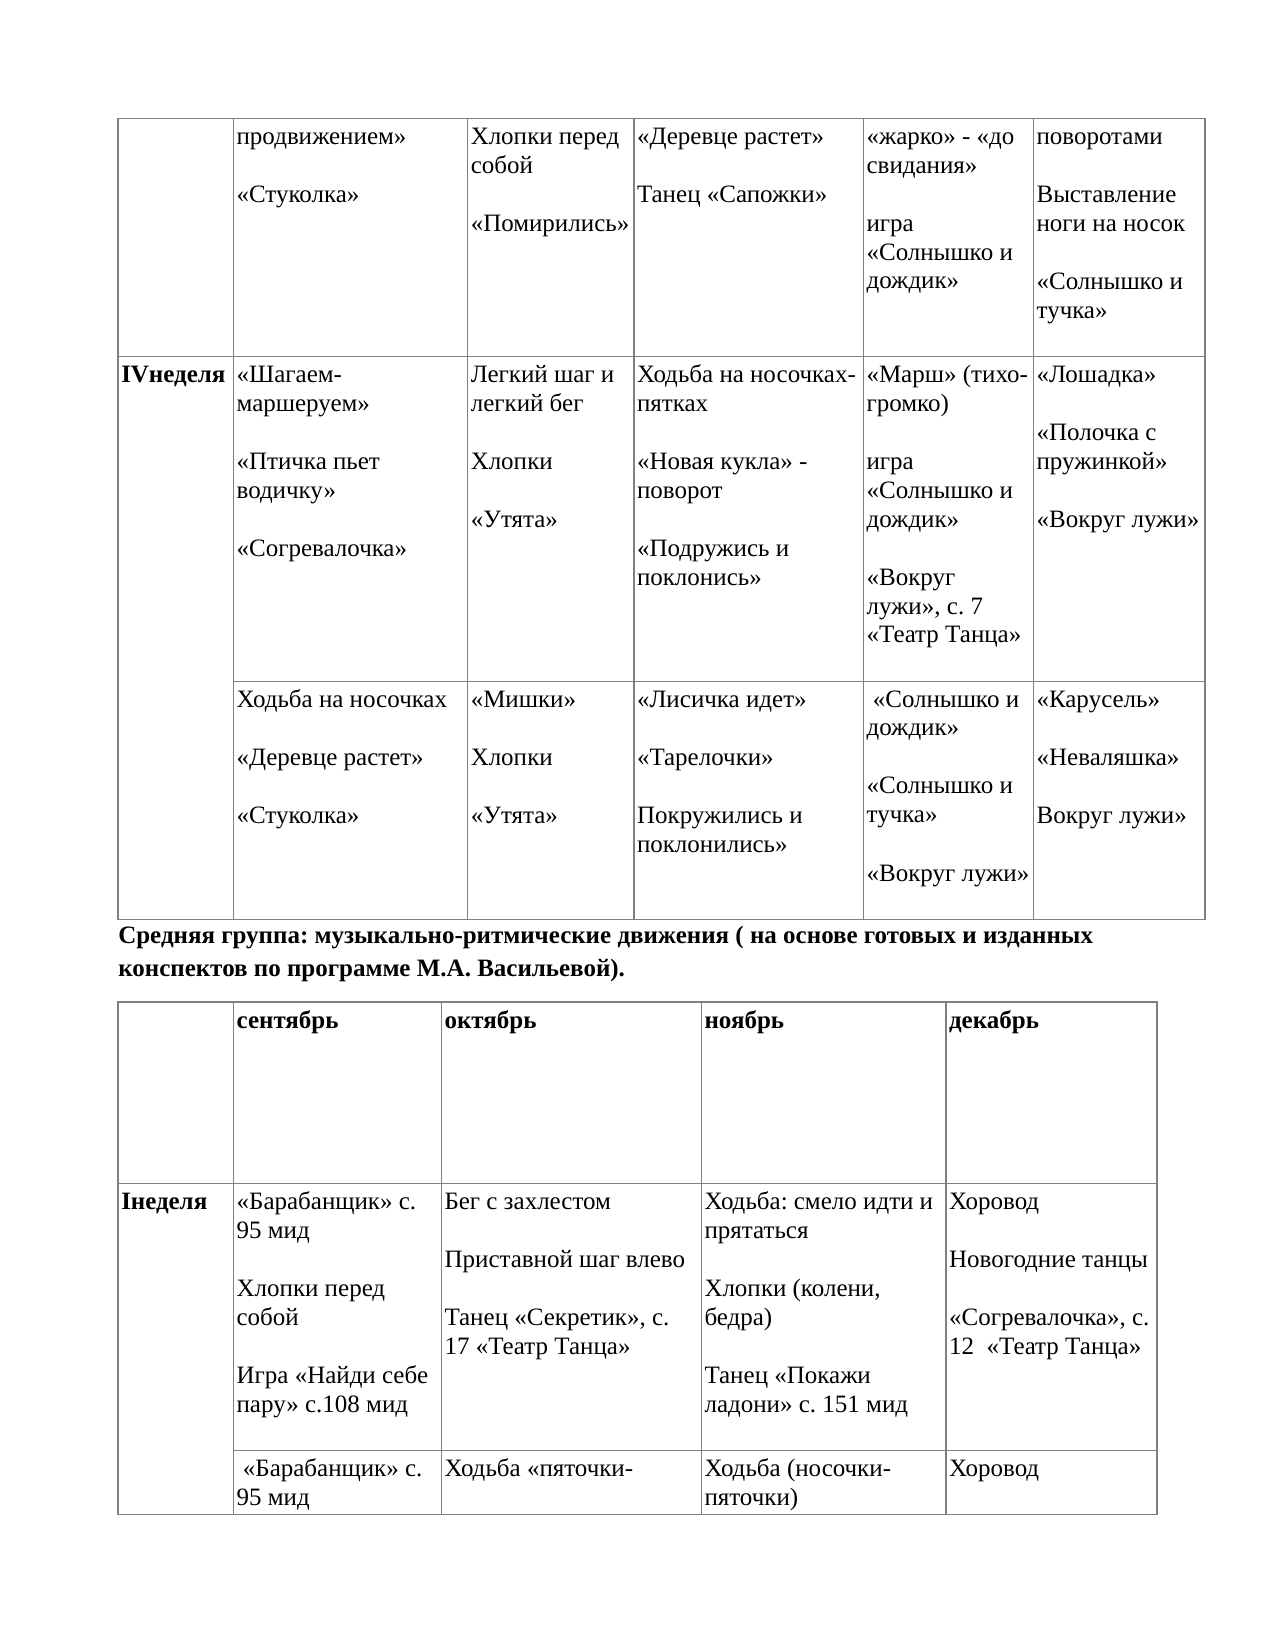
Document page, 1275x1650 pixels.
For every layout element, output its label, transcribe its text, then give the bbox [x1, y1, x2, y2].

table_header сентябрь [234, 1003, 441, 1183]
table_header [119, 1003, 233, 1183]
table_cell «жарко» - «до свидания» игра «Солнышко и дождик» [864, 119, 1033, 356]
table_cell «Карусель» «Неваляшка» Вокруг лужи» [1034, 682, 1204, 919]
table_cell Ходьба «пяточки- [442, 1451, 701, 1514]
table_cell «Солнышко и дождик» «Солнышко и тучка» «Вокруг лужи» [864, 682, 1033, 919]
table_cell Хоровод Новогодние танцы «Согревалочка», с. 12 «Театр Танца» [947, 1184, 1156, 1450]
table_header ноябрь [702, 1003, 945, 1183]
table_cell Хоровод [947, 1451, 1156, 1514]
table_cell IVнеделя [119, 357, 233, 919]
text Средняя группа: музыкально-ритмические движения ( на основе готовых и изданных конспектов по программе М.А. Васильевой). [118, 920, 1157, 982]
table_cell продвижением» «Стуколка» [234, 119, 467, 356]
table_cell Iнеделя [119, 1184, 233, 1514]
table_cell поворотами Выставление ноги на носок «Солнышко и тучка» [1034, 119, 1204, 356]
table_header декабрь [947, 1003, 1156, 1183]
table_cell [119, 119, 233, 356]
table_cell «Барабанщик» с. 95 мид [234, 1451, 441, 1514]
table_cell «Шагаем-маршеруем» «Птичка пьет водичку» «Согревалочка» [234, 357, 467, 681]
table_cell «Барабанщик» с. 95 мид Хлопки перед собой Игра «Найди себе пару» с.108 мид [234, 1184, 441, 1450]
table_cell «Мишки» Хлопки «Утята» [468, 682, 633, 919]
table_header октябрь [442, 1003, 701, 1183]
table_cell «Лисичка идет» «Тарелочки» Покружились и поклонились» [635, 682, 863, 919]
table_cell Ходьба (носочки-пяточки) [702, 1451, 945, 1514]
table_cell Бег с захлестом Приставной шаг влево Танец «Секретик», с. 17 «Театр Танца» [442, 1184, 701, 1450]
table_cell «Лошадка» «Полочка с пружинкой» «Вокруг лужи» [1034, 357, 1204, 681]
table_cell Ходьба на носочках-пятках «Новая кукла» - поворот «Подружись и поклонись» [635, 357, 863, 681]
table_cell Легкий шаг и легкий бег Хлопки «Утята» [468, 357, 633, 681]
table_cell Хлопки перед собой «Помирились» [468, 119, 633, 356]
table_cell «Деревце растет» Танец «Сапожки» [635, 119, 863, 356]
table_cell «Марш» (тихо-громко) игра «Солнышко и дождик» «Вокруг лужи», с. 7 «Театр Танца» [864, 357, 1033, 681]
table_cell Ходьба: смело идти и прятаться Хлопки (колени, бедра) Танец «Покажи ладони» с. 151 мид [702, 1184, 945, 1450]
table_cell Ходьба на носочках «Деревце растет» «Стуколка» [234, 682, 467, 919]
